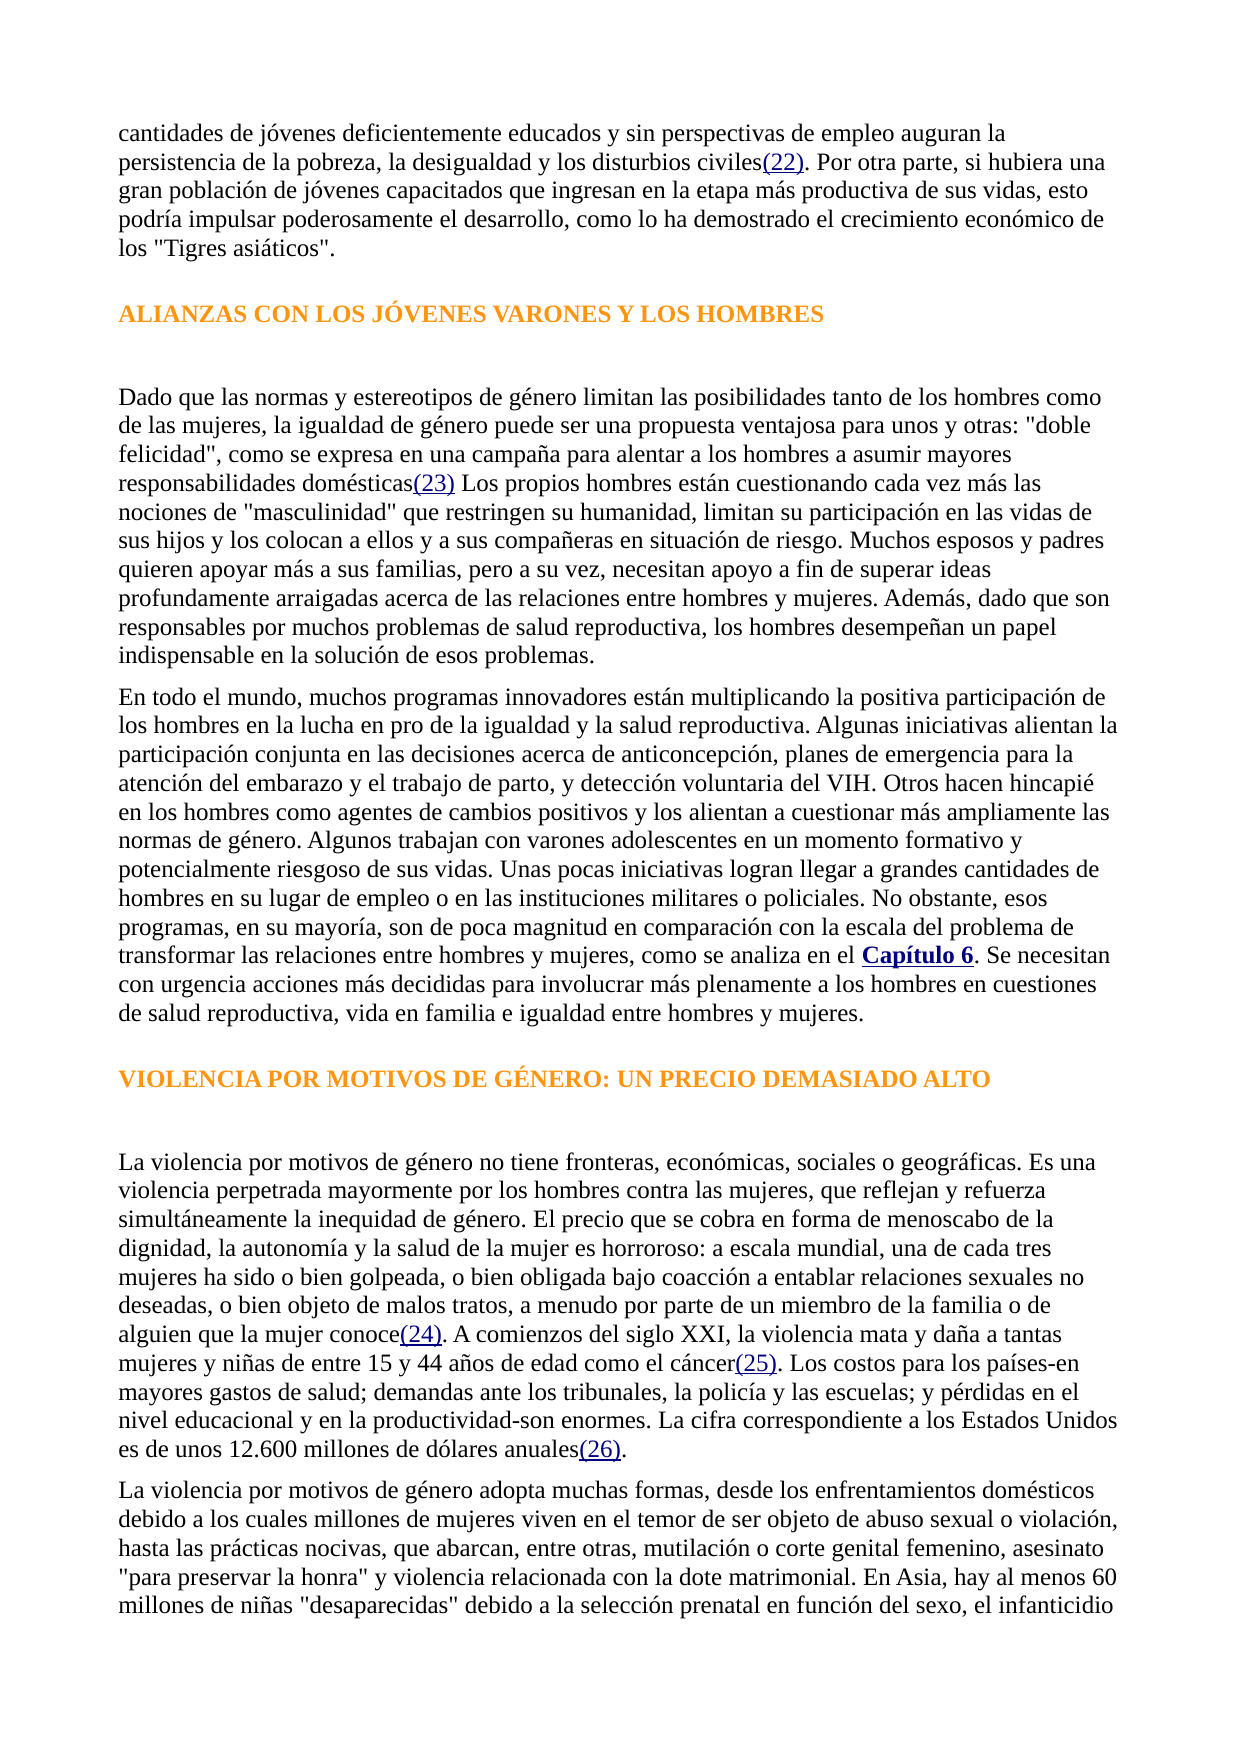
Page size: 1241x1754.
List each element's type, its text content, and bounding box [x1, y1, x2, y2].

subtitle VIOLENCIA POR MOTIVOS DE GÉNERO: UN PRECIO DEMASIADO ALTO [118, 1064, 1122, 1093]
text Dado que las normas y estereotipos de género limitan las posibilidades tanto de los hombres como de las mujeres, la igualdad de género puede ser una propuesta ventajosa para unos y otras: "doble felicidad", como se expresa en una campaña para alentar a los hombres a asumir mayores responsabilidades domésticas(23) Los propios hombres están cuestionando cada vez más las nociones de "masculinidad" que restringen su humanidad, limitan su participación en las vidas de sus hijos y los colocan a ellos y a sus compañeras en situación de riesgo. Muchos esposos y padres quieren apoyar más a sus familias, pero a su vez, necesitan apoyo a fin de superar ideas profundamente arraigadas acerca de las relaciones entre hombres y mujeres. Además, dado que son responsables por muchos problemas de salud reproductiva, los hombres desempeñan un papel indispensable en la solución de esos problemas. [118, 382, 1122, 669]
subtitle ALIANZAS CON LOS JÓVENES VARONES Y LOS HOMBRES [118, 299, 1122, 328]
text La violencia por motivos de género adopta muchas formas, desde los enfrentamientos domésticos debido a los cuales millones de mujeres viven en el temor de ser objeto de abuso sexual o violación, hasta las prácticas nocivas, que abarcan, entre otras, mutilación o corte genital femenino, asesinato "para preservar la honra" y violencia relacionada con la dote matrimonial. En Asia, hay al menos 60 millones de niñas "desaparecidas" debido a la selección prenatal en función del sexo, el infanticidio [118, 1476, 1122, 1619]
text La violencia por motivos de género no tiene fronteras, económicas, sociales o geográficas. Es una violencia perpetrada mayormente por los hombres contra las mujeres, que reflejan y refuerza simultáneamente la inequidad de género. El precio que se cobra en forma de menoscabo de la dignidad, la autonomía y la salud de la mujer es horroroso: a escala mundial, una de cada tres mujeres ha sido o bien golpeada, o bien obligada bajo coacción a entablar relaciones sexuales no deseadas, o bien objeto de malos tratos, a menudo por parte de un miembro de la familia o de alguien que la mujer conoce(24). A comienzos del siglo XXI, la violencia mata y daña a tantas mujeres y niñas de entre 15 y 44 años de edad como el cáncer(25). Los costos para los países-en mayores gastos de salud; demandas ante los tribunales, la policía y las escuelas; y pérdidas en el nivel educacional y en la productividad-son enormes. La cifra correspondiente a los Estados Unidos es de unos 12.600 millones de dólares anuales(26). [118, 1147, 1122, 1463]
text En todo el mundo, muchos programas innovadores están multiplicando la positiva participación de los hombres en la lucha en pro de la igualdad y la salud reproductiva. Algunas iniciativas alientan la participación conjunta en las decisiones acerca de anticoncepción, planes de emergencia para la atención del embarazo y el trabajo de parto, y detección voluntaria del VIH. Otros hacen hincapié en los hombres como agentes de cambios positivos y los alientan a cuestionar más ampliamente las normas de género. Algunos trabajan con varones adolescentes en un momento formativo y potencialmente riesgoso de sus vidas. Unas pocas iniciativas logran llegar a grandes cantidades de hombres en su lugar de empleo o en las instituciones militares o policiales. No obstante, esos programas, en su mayoría, son de poca magnitud en comparación con la escala del problema de transformar las relaciones entre hombres y mujeres, como se analiza en el Capítulo 6. Se necesitan con urgencia acciones más decididas para involucrar más plenamente a los hombres en cuestiones de salud reproductiva, vida en familia e igualdad entre hombres y mujeres. [118, 682, 1122, 1027]
text cantidades de jóvenes deficientemente educados y sin perspectivas de empleo auguran la persistencia de la pobreza, la desigualdad y los disturbios civiles(22). Por otra parte, si hubiera una gran población de jóvenes capacitados que ingresan en la etapa más productiva de sus vidas, esto podría impulsar poderosamente el desarrollo, como lo ha demostrado el crecimiento económico de los "Tigres asiáticos". [118, 118, 1122, 262]
